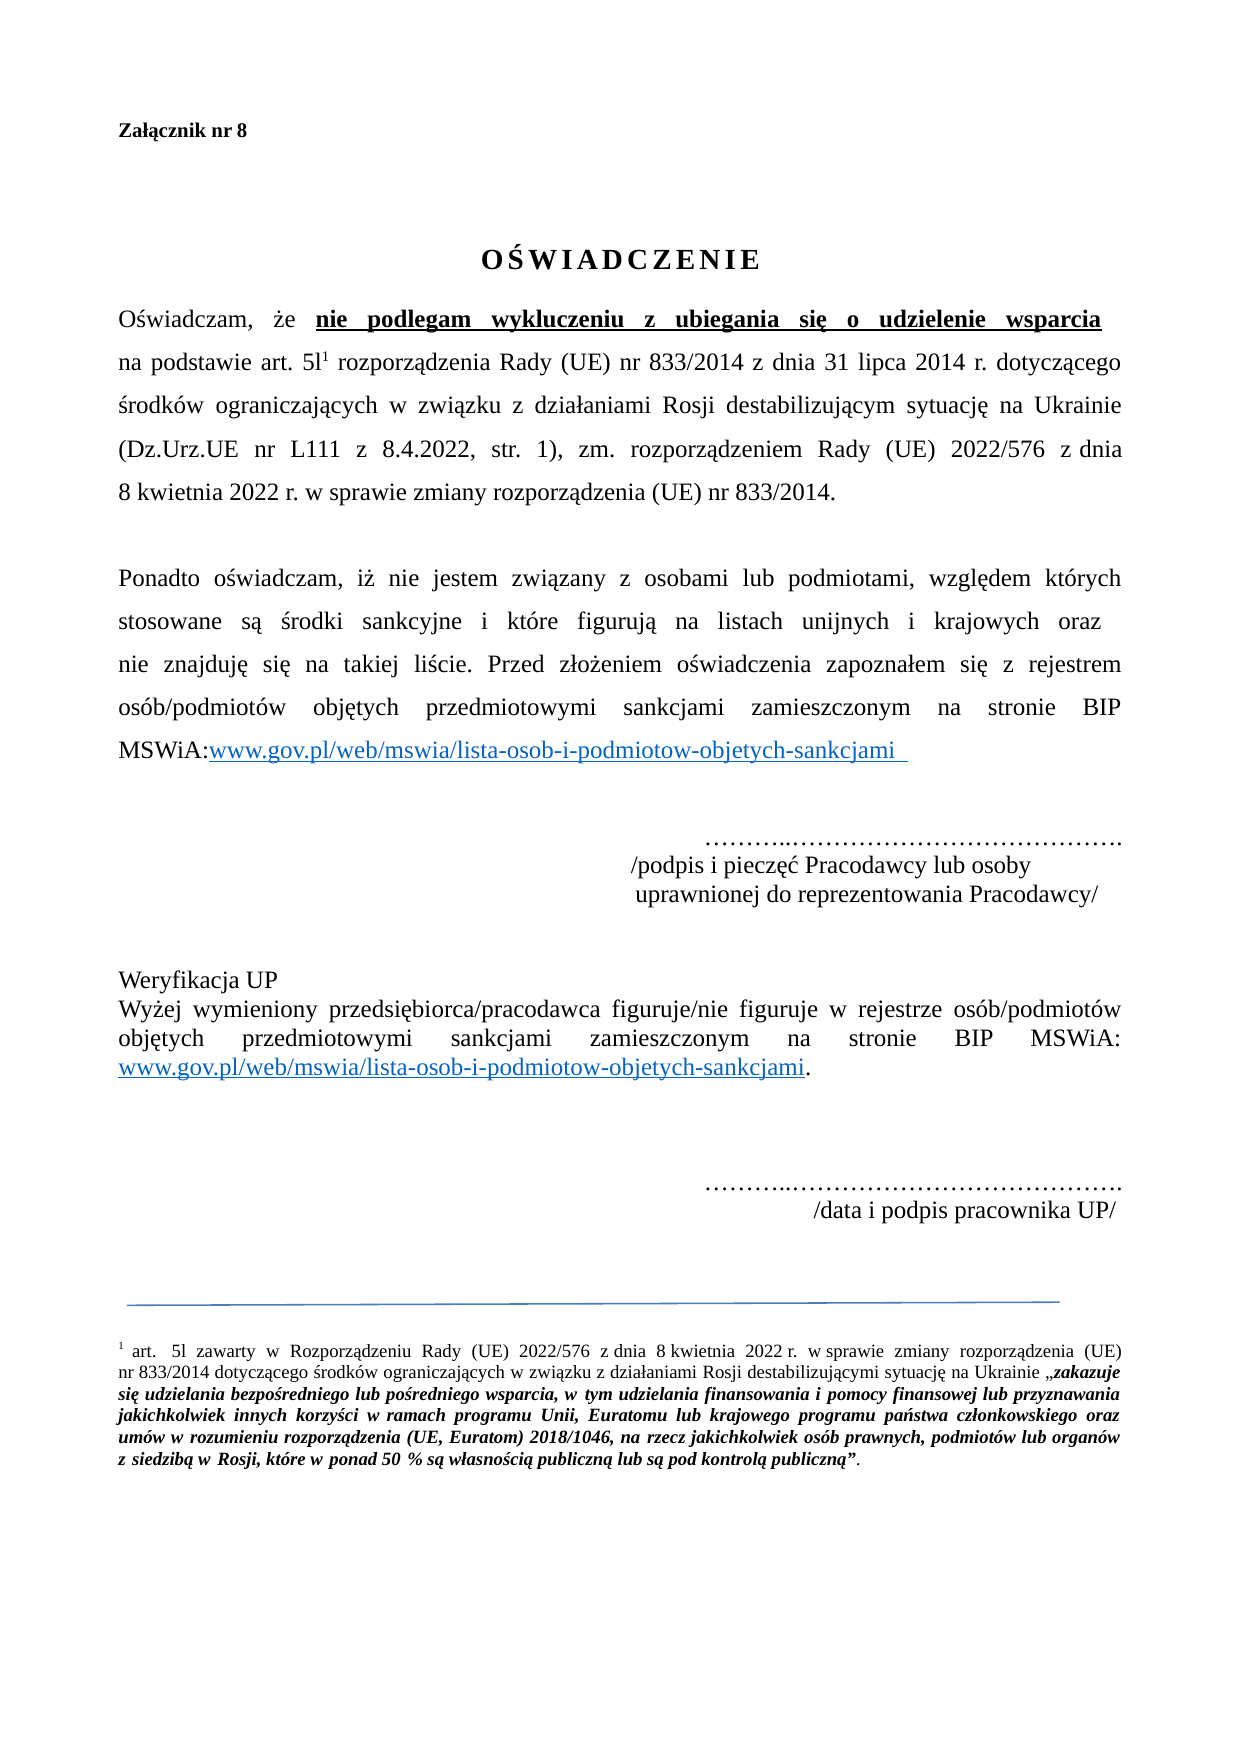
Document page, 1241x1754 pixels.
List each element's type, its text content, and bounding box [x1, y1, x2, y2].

text 1 art. 5l zawarty w Rozporządzeniu Rady (UE) 2022/576 z dnia 8 kwietnia 2022 r. w sprawie zmiany rozporządzenia (UE) nr 833/2014 dotyczącego środków ograniczających w związku z działaniami Rosji destabilizującymi sytuację na Ukrainie „zakazuje się udzielania bezpośredniego lub pośredniego wsparcia, w tym udzielania finansowania i pomocy finansowej lub przyznawania jakichkolwiek innych korzyści w ramach programu Unii, Euratomu lub krajowego programu państwa członkowskiego oraz umów w rozumieniu rozporządzenia (UE, Euratom) 2018/1046, na rzecz jakichkolwiek osób prawnych, podmiotów lub organów z siedzibą w Rosji, które w ponad 50 % są własnością publiczną lub są pod kontrolą publiczną”. [118, 1340, 1122, 1469]
text OŚWIADCZENIE [118, 242, 1122, 276]
text ………..…………………………………. [118, 1167, 1122, 1196]
text Załącznik nr 8 [118, 118, 1122, 142]
text Wyżej wymieniony przedsiębiorca/pracodawca figuruje/nie figuruje w rejestrze osób/podmiotów objętych przedmiotowymi sankcjami zamieszczonym na stronie BIP MSWiA: www.gov.pl/web/mswia/lista-osob-i-podmiotow-objetych-sankcjami. [118, 994, 1122, 1081]
text Ponadto oświadczam, iż nie jestem związany z osobami lub podmiotami, względem których stosowane są środki sankcyjne i które figurują na listach unijnych i krajowych oraz nie znajduję się na takiej liście. Przed złożeniem oświadczenia zapoznałem się z rejestrem osób/podmiotów objętych przedmiotowymi sankcjami zamieszczonym na stronie BIP MSWiA:www.gov.pl/web/mswia/lista-osob-i-podmiotow-objetych-sankcjami [118, 563, 1122, 764]
text Weryfikacja UP [118, 966, 1122, 994]
text /podpis i pieczęć Pracodawcy lub osoby uprawnionej do reprezentowania Pracodawcy/ [118, 851, 1122, 908]
text /data i podpis pracownika UP/ [118, 1196, 1122, 1224]
text ………..…………………………………. [118, 822, 1122, 851]
text Oświadczam, że nie podlegam wykluczeniu z ubiegania się o udzielenie wsparcia na podstawie art. 5l1 rozporządzenia Rady (UE) nr 833/2014 z dnia 31 lipca 2014 r. dotyczącego środków ograniczających w związku z działaniami Rosji destabilizującym sytuację na Ukrainie (Dz.Urz.UE nr L111 z 8.4.2022, str. 1), zm. rozporządzeniem Rady (UE) 2022/576 z dnia 8 kwietnia 2022 r. w sprawie zmiany rozporządzenia (UE) nr 833/2014. [118, 304, 1122, 506]
